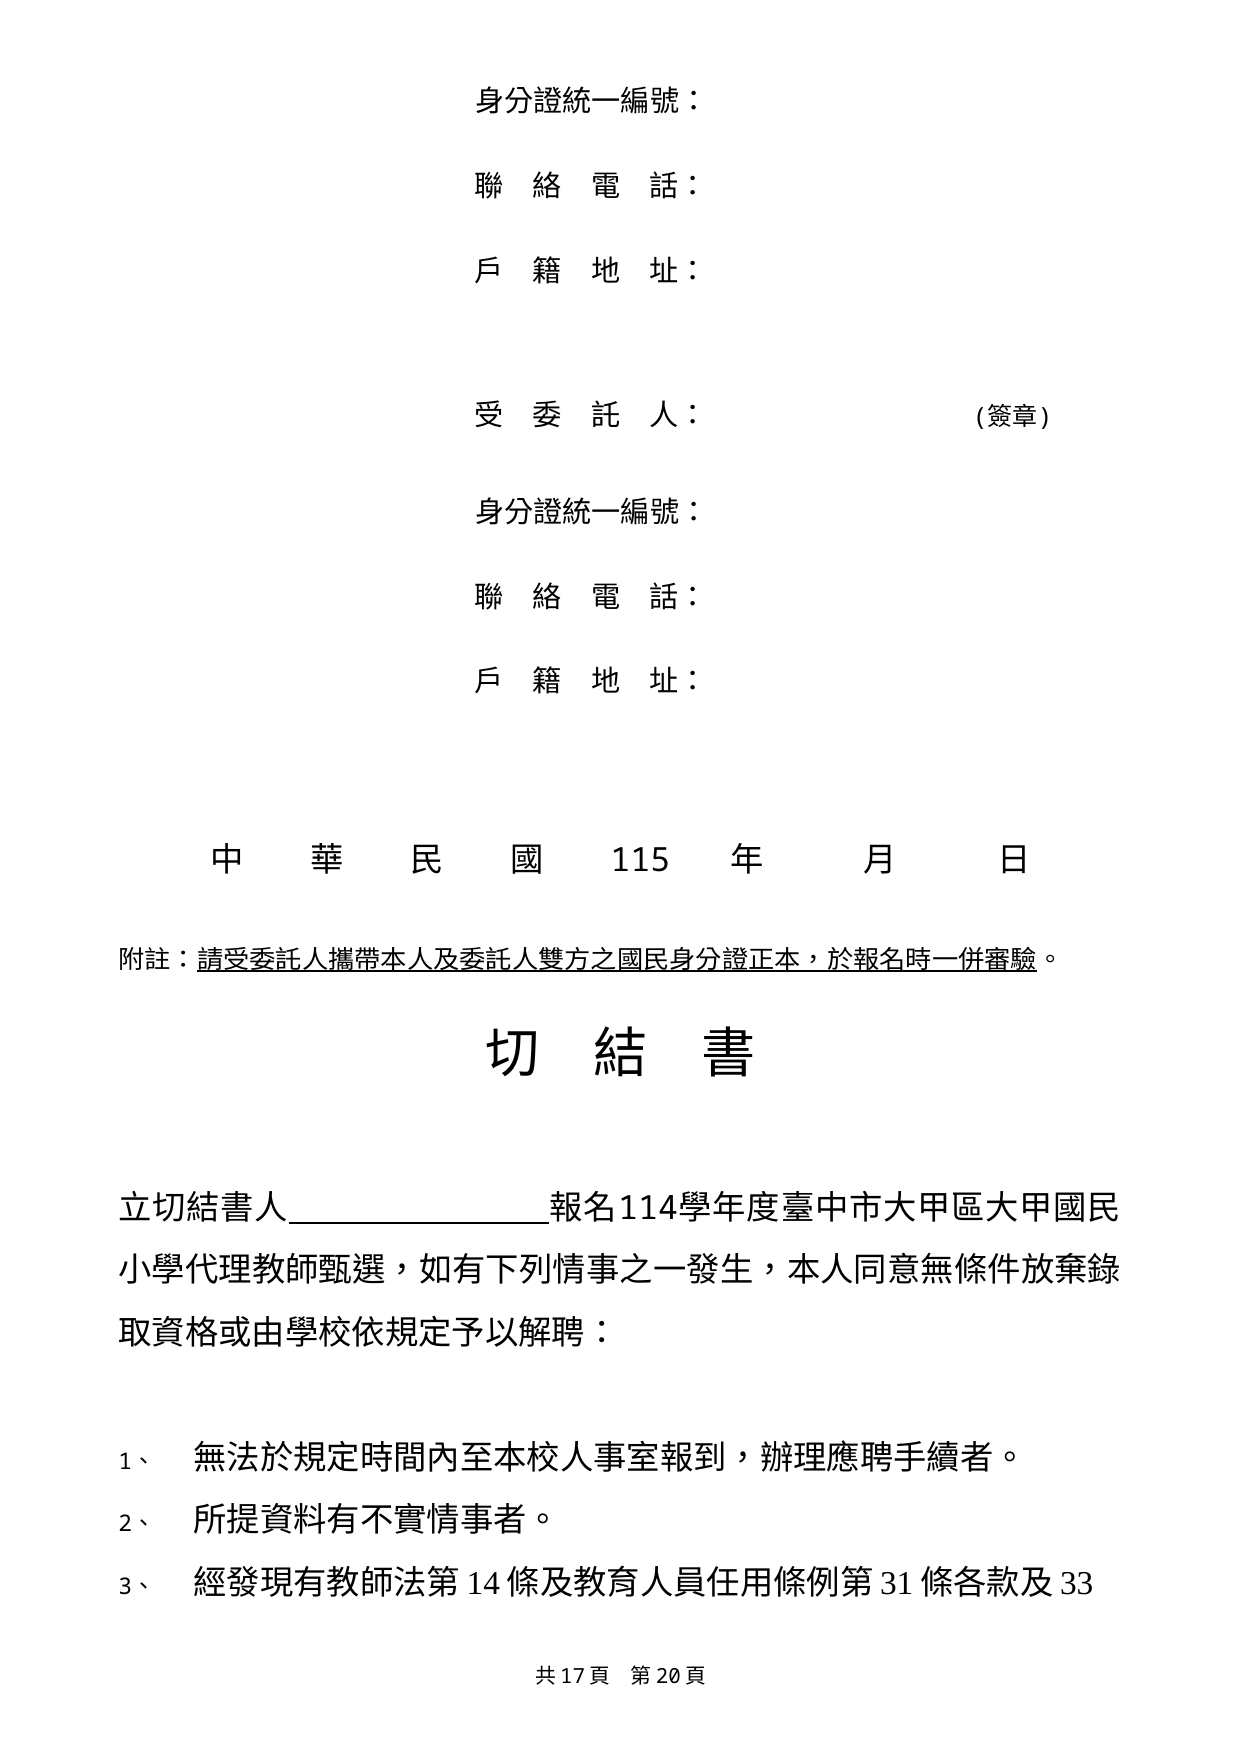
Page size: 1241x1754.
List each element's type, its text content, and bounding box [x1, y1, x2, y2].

text 立切結書人 報名114學年度臺中市大甲區大甲國民小學代理教師甄選，如有下列情事之一發生，本人同意無條件放棄錄取資格或由學校依規定予以解聘： [118, 1163, 1122, 1351]
list 所提資料有不實情事者。 [118, 1476, 1122, 1538]
text 受 委 託 人： (簽章) [468, 391, 1122, 434]
text 聯 絡 電 話： [468, 573, 1122, 615]
text 身分證統一編號： [468, 488, 1122, 531]
text 戶 籍 地 址： [468, 247, 1122, 289]
text 切 結 書 [118, 976, 1122, 1101]
text 戶 籍 地 址： [468, 658, 1122, 700]
text 聯 絡 電 話： [468, 163, 1122, 205]
list 經發現有教師法第14條及教育人員任用條例第31條各款及33 [118, 1538, 1122, 1601]
text 中 華 民 國 115 年 月 日 [118, 833, 1122, 881]
text 附註：請受委託人攜帶本人及委託人雙方之國民身分證正本，於報名時一併審驗。 [118, 939, 1122, 976]
text 身分證統一編號： [468, 78, 1122, 120]
list 無法於規定時間內至本校人事室報到，辦理應聘手續者。 [118, 1413, 1122, 1476]
